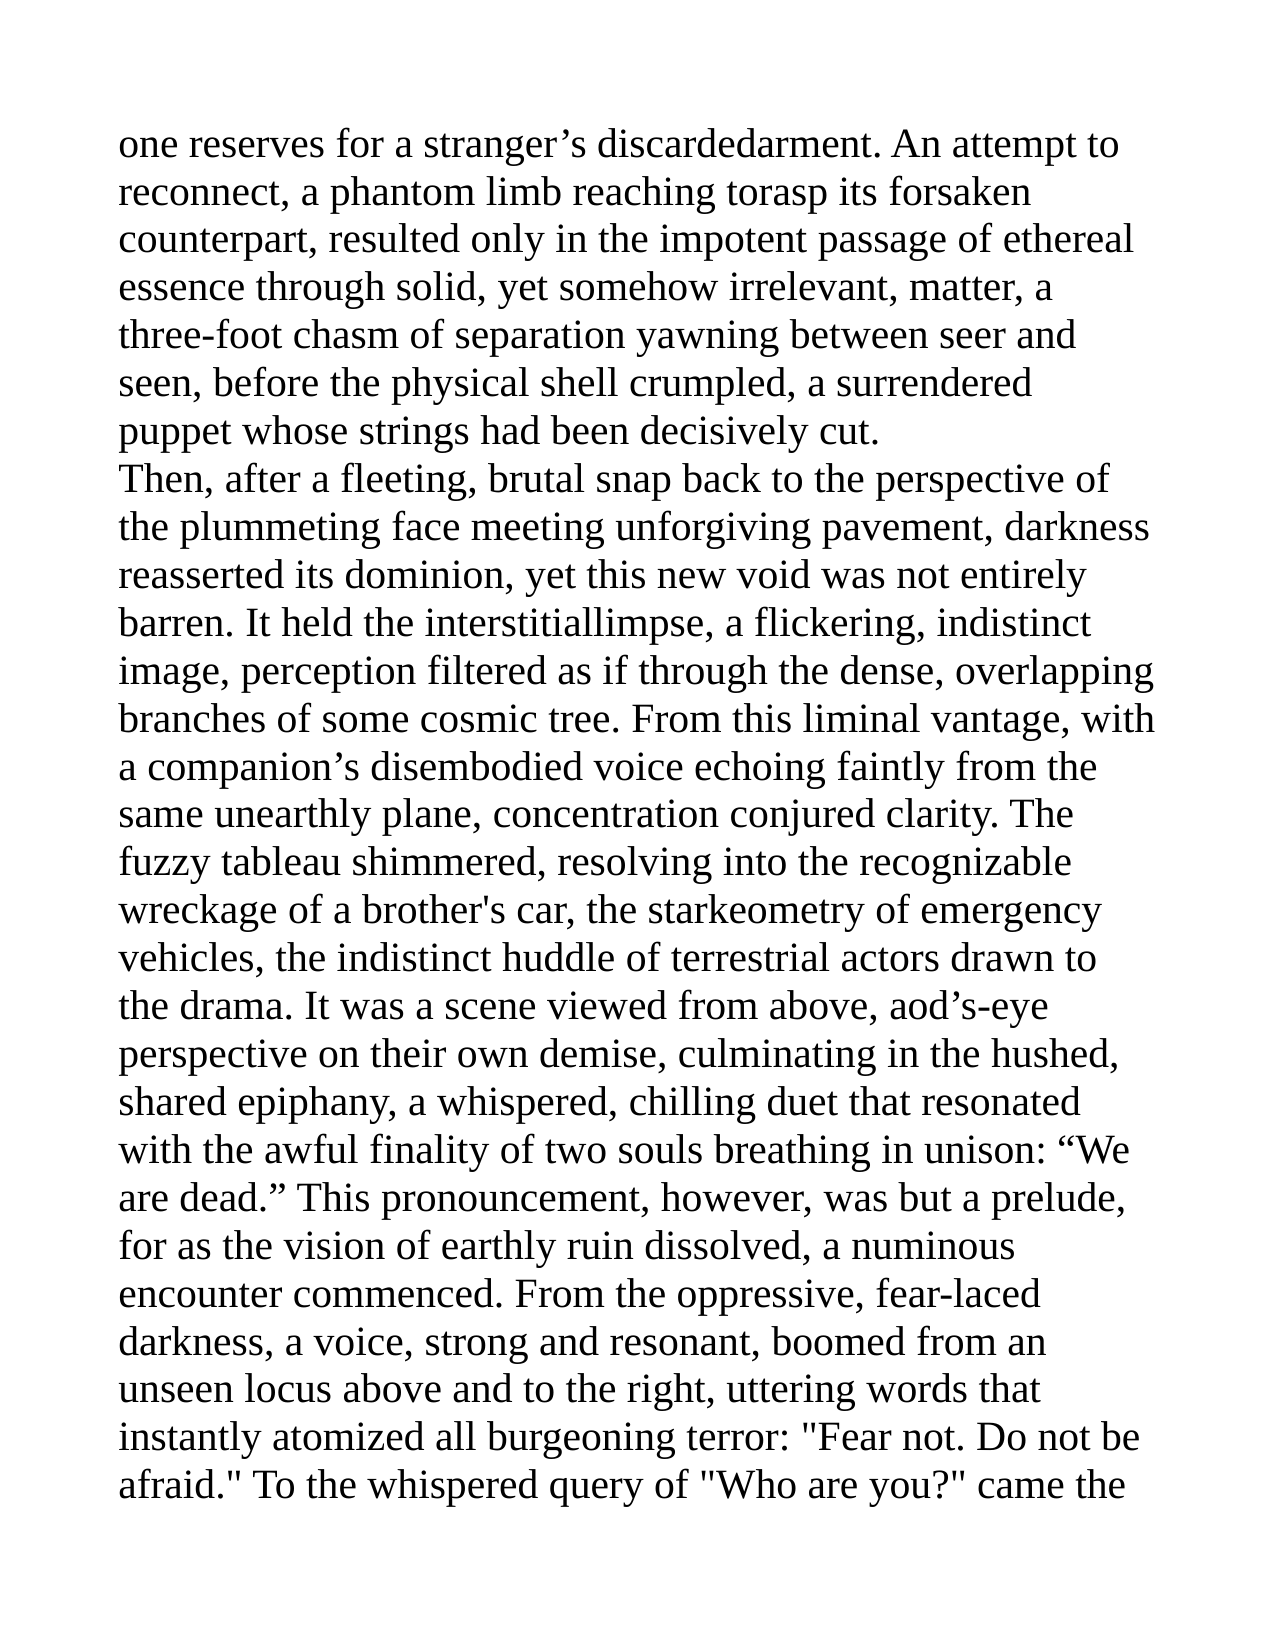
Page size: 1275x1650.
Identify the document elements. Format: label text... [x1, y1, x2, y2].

text Then, after a fleeting, brutal snap back to the perspective of the plummeting face meeting unforgiving pavement, darkness reasserted its dominion, yet this new void was not entirely barren. It held the interstitiallimpse, a flickering, indistinct image, perception filtered as if through the dense, overlapping branches of some cosmic tree. From this liminal vantage, with a companion’s disembodied voice echoing faintly from the same unearthly plane, concentration conjured clarity. The fuzzy tableau shimmered, resolving into the recognizable wreckage of a brother's car, the starkeometry of emergency vehicles, the indistinct huddle of terrestrial actors drawn to the drama. It was a scene viewed from above, aod’s-eye perspective on their own demise, culminating in the hushed, shared epiphany, a whispered, chilling duet that resonated with the awful finality of two souls breathing in unison: “We are dead.” This pronouncement, however, was but a prelude, for as the vision of earthly ruin dissolved, a numinous encounter commenced. From the oppressive, fear-laced darkness, a voice, strong and resonant, boomed from an unseen locus above and to the right, uttering words that instantly atomized all burgeoning terror: "Fear not. Do not be afraid." To the whispered query of "Who are you?" came the [118, 453, 1157, 1508]
text one reserves for a stranger’s discardedarment. An attempt to reconnect, a phantom limb reaching torasp its forsaken counterpart, resulted only in the impotent passage of ethereal essence through solid, yet somehow irrelevant, matter, a three-foot chasm of separation yawning between seer and seen, before the physical shell crumpled, a surrendered puppet whose strings had been decisively cut. [118, 118, 1157, 453]
